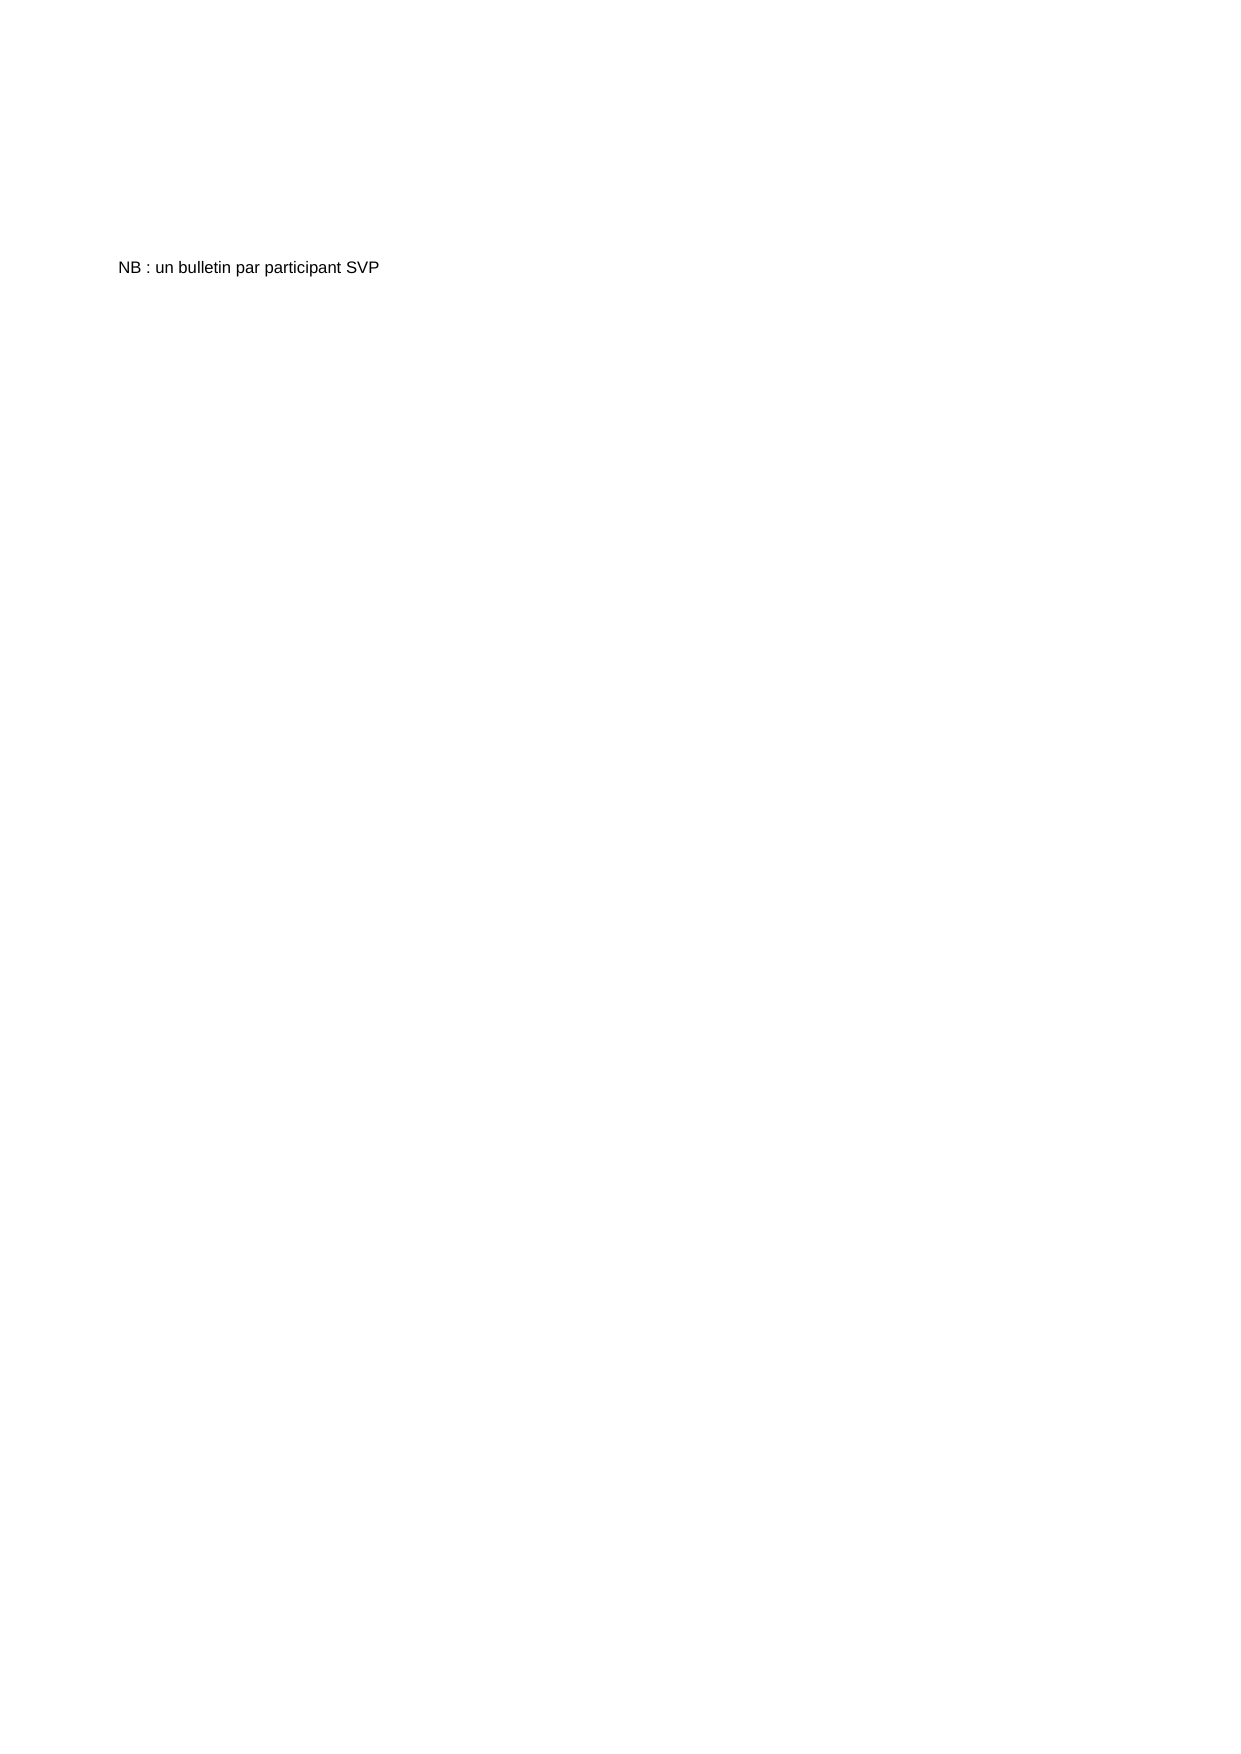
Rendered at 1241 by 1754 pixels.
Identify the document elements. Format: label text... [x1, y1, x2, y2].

text NB : un bulletin par participant SVP [118, 258, 1122, 277]
